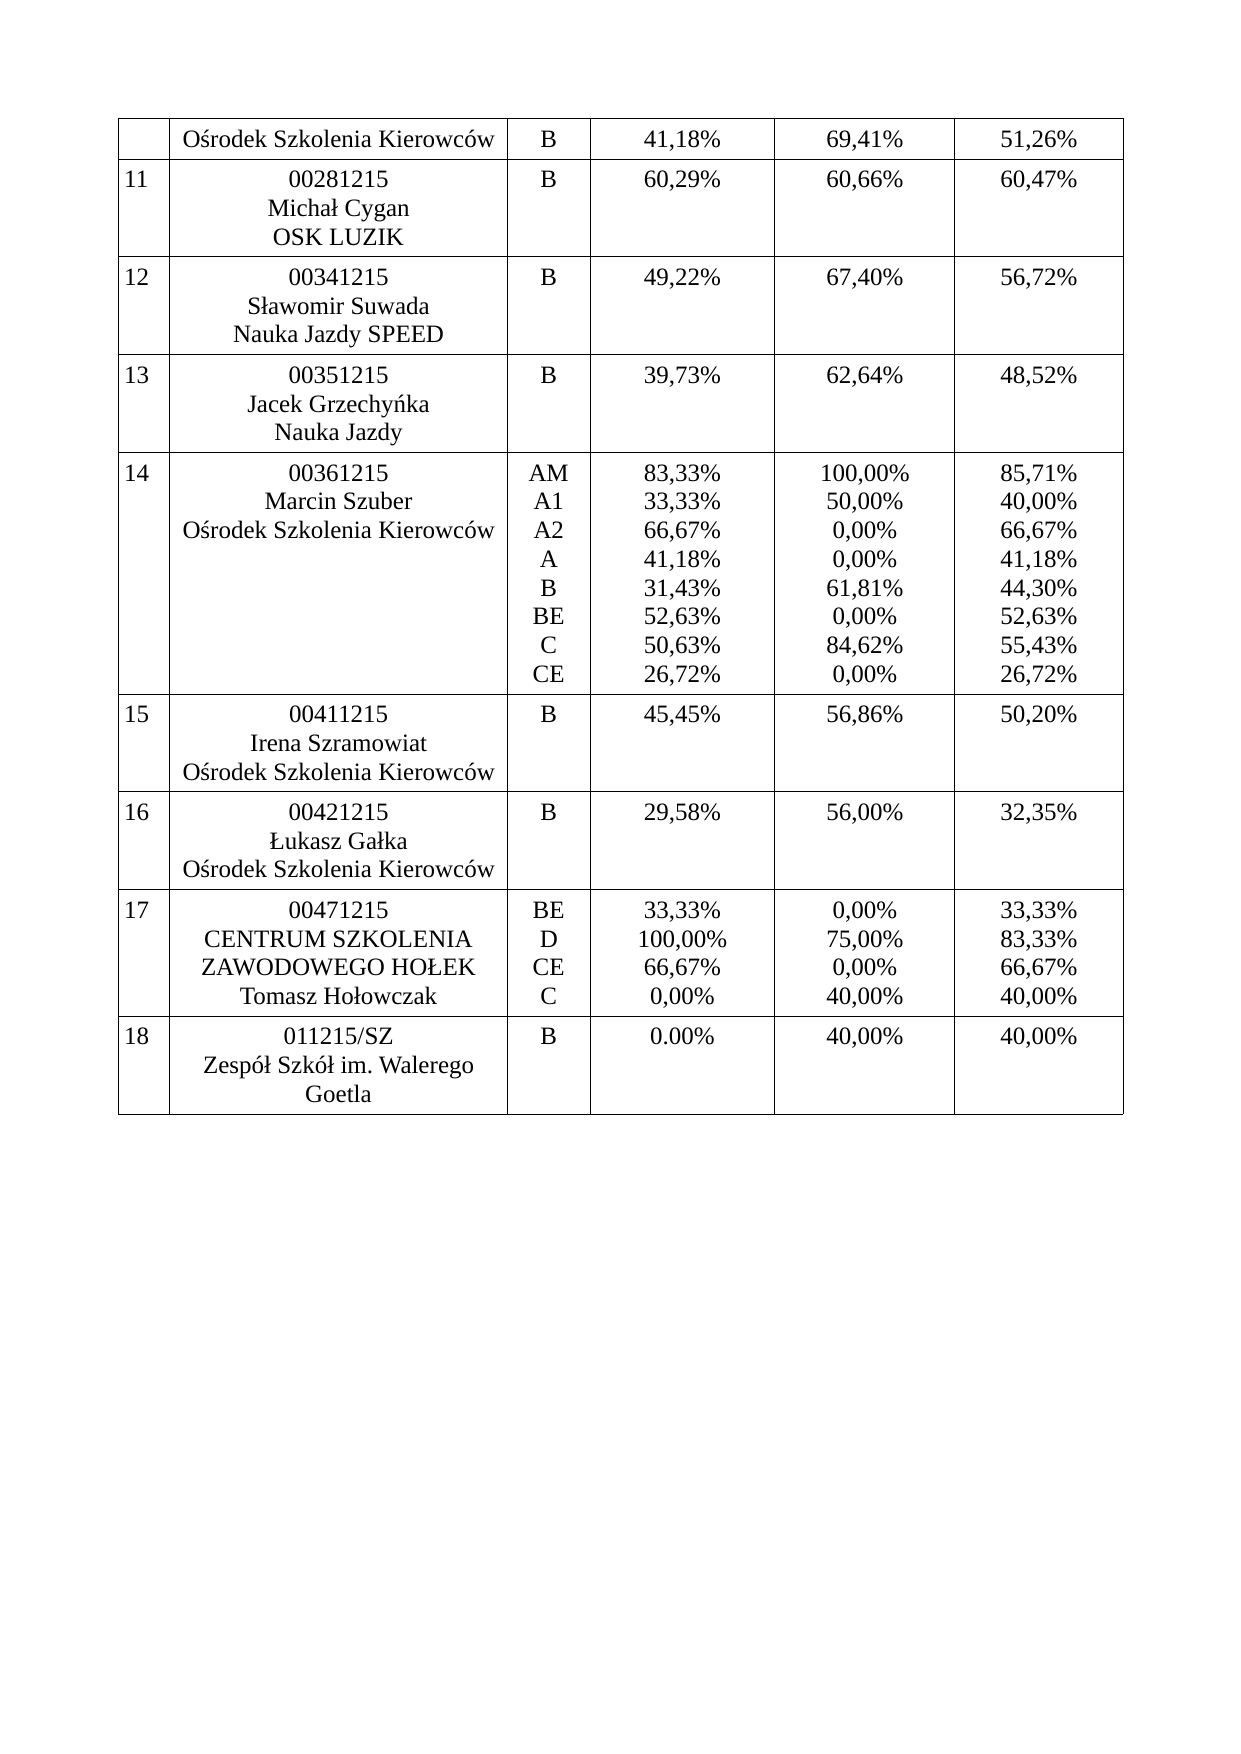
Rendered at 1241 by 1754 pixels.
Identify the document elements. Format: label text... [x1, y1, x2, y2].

table_cell 00421215 Łukasz Gałka Ośrodek Szkolenia Kierowców [170, 792, 507, 889]
table_cell 11 [119, 160, 169, 256]
table_cell 00281215 Michał Cygan OSK LUZIK [170, 160, 507, 256]
table_cell 100,00% 50,00% 0,00% 0,00% 61,81% 0,00% 84,62% 0,00% [775, 453, 954, 693]
table_cell B [508, 257, 590, 354]
table_cell 00341215 Sławomir Suwada Nauka Jazdy SPEED [170, 257, 507, 354]
table_cell 85,71% 40,00% 66,67% 41,18% 44,30% 52,63% 55,43% 26,72% [955, 453, 1123, 693]
table_cell 16 [119, 792, 169, 889]
table_cell 56,00% [775, 792, 954, 889]
table_cell 29,58% [591, 792, 774, 889]
table_cell 15 [119, 695, 169, 791]
table_cell 00351215 Jacek Grzechyńka Nauka Jazdy [170, 355, 507, 452]
table_cell BE D CE C [508, 890, 590, 1016]
table_cell 51,26% [955, 119, 1123, 158]
table_cell 18 [119, 1017, 169, 1113]
table_cell 48,52% [955, 355, 1123, 452]
table_cell B [508, 160, 590, 256]
table_cell 12 [119, 257, 169, 354]
table_cell AM A1 A2 A B BE C CE [508, 453, 590, 693]
table_cell 13 [119, 355, 169, 452]
table_cell 00411215 Irena Szramowiat Ośrodek Szkolenia Kierowców [170, 695, 507, 791]
table_cell 50,20% [955, 695, 1123, 791]
table_cell [119, 119, 169, 158]
table_cell B [508, 355, 590, 452]
table_cell 83,33% 33,33% 66,67% 41,18% 31,43% 52,63% 50,63% 26,72% [591, 453, 774, 693]
table_cell 33,33% 100,00% 66,67% 0,00% [591, 890, 774, 1016]
table_cell 40,00% [955, 1017, 1123, 1113]
table_cell 33,33% 83,33% 66,67% 40,00% [955, 890, 1123, 1016]
table_cell 00361215 Marcin Szuber Ośrodek Szkolenia Kierowców [170, 453, 507, 693]
table_cell 0,00% 75,00% 0,00% 40,00% [775, 890, 954, 1016]
table_cell 00471215 CENTRUM SZKOLENIA ZAWODOWEGO HOŁEK Tomasz Hołowczak [170, 890, 507, 1016]
table_cell 011215/SZ Zespół Szkół im. Walerego Goetla [170, 1017, 507, 1113]
table_cell 60,29% [591, 160, 774, 256]
table_cell Ośrodek Szkolenia Kierowców [170, 119, 507, 158]
table_cell 67,40% [775, 257, 954, 354]
table_cell 60,66% [775, 160, 954, 256]
table_cell 56,72% [955, 257, 1123, 354]
table_cell 41,18% [591, 119, 774, 158]
table_cell 0.00% [591, 1017, 774, 1113]
table_cell 14 [119, 453, 169, 693]
table_cell 17 [119, 890, 169, 1016]
table_cell B [508, 695, 590, 791]
table_cell 56,86% [775, 695, 954, 791]
table_cell B [508, 119, 590, 158]
table_cell 60,47% [955, 160, 1123, 256]
table_cell 69,41% [775, 119, 954, 158]
table_cell 49,22% [591, 257, 774, 354]
table_cell 39,73% [591, 355, 774, 452]
table_cell 32,35% [955, 792, 1123, 889]
table_cell 62,64% [775, 355, 954, 452]
table_cell B [508, 1017, 590, 1113]
table_cell 45,45% [591, 695, 774, 791]
table_cell 40,00% [775, 1017, 954, 1113]
table_cell B [508, 792, 590, 889]
